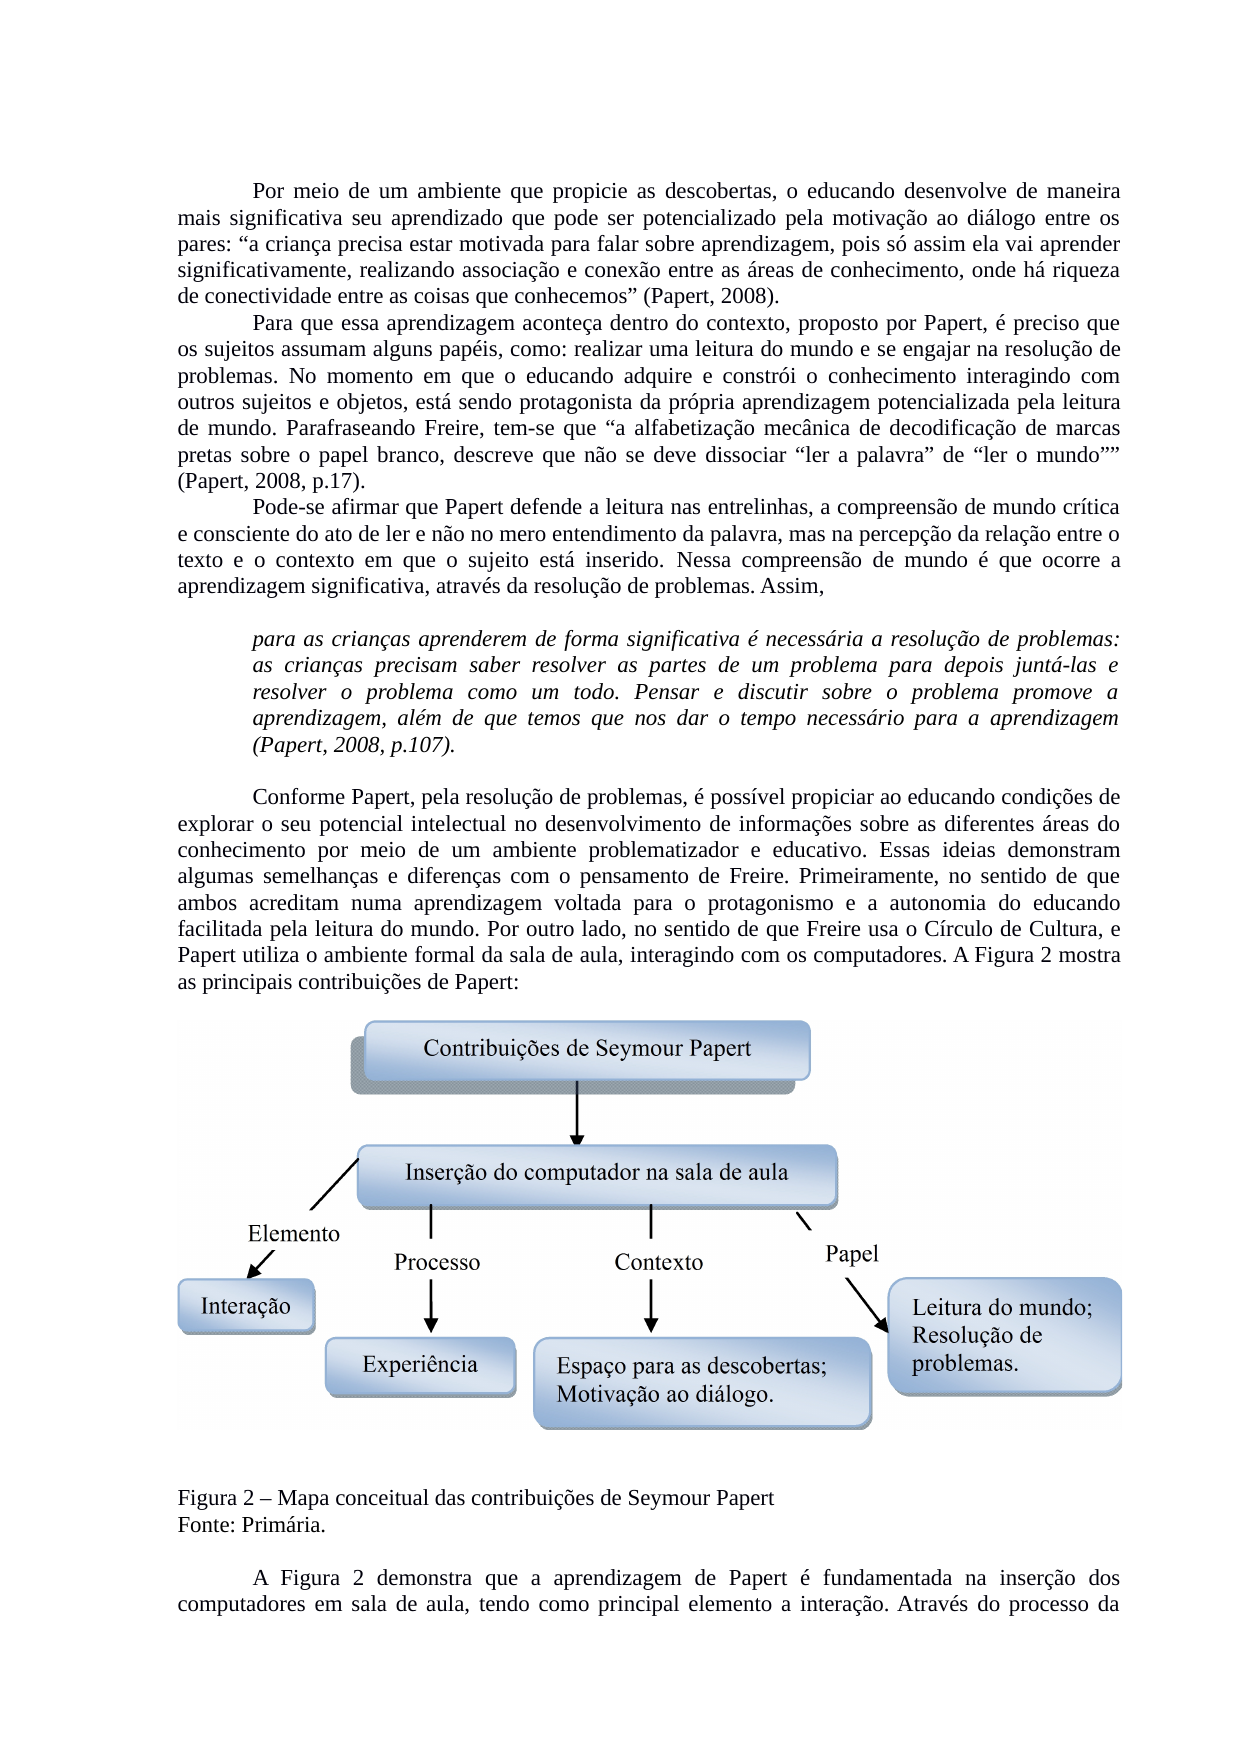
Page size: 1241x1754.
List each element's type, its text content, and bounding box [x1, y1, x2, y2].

text para as crianças aprenderem de forma significativa é necessária a resolução de problemas: as crianças precisam saber resolver as partes de um problema para depois juntá-las e resolver o problema como um todo. Pensar e discutir sobre o problema promove a aprendizagem, além de que temos que nos dar o tempo necessário para a aprendizagem (Papert, 2008, p.107). [252, 625, 1122, 757]
text A Figura 2 demonstra que a aprendizagem de Papert é fundamentada na inserção dos computadores em sala de aula, tendo como principal elemento a interação. Através do processo da [177, 1563, 1122, 1616]
text Por meio de um ambiente que propicie as descobertas, o educando desenvolve de maneira mais significativa seu aprendizado que pode ser potencializado pela motivação ao diálogo entre os pares: “a criança precisa estar motivada para falar sobre aprendizagem, pois só assim ela vai aprender significativamente, realizando associação e conexão entre as áreas de conhecimento, onde há riqueza de conectividade entre as coisas que conhecemos” (Papert, 2008). [177, 177, 1122, 309]
text Fonte: Primária. [177, 1511, 1122, 1537]
text Figura 2 – Mapa conceitual das contribuições de Seymour Papert [177, 1484, 1122, 1511]
text Para que essa aprendizagem aconteça dentro do contexto, proposto por Papert, é preciso que os sujeitos assumam alguns papéis, como: realizar uma leitura do mundo e se engajar na resolução de problemas. No momento em que o educando adquire e constrói o conhecimento interagindo com outros sujeitos e objetos, está sendo protagonista da própria aprendizagem potencializada pela leitura de mundo. Parafraseando Freire, tem-se que “a alfabetização mecânica de decodificação de marcas pretas sobre o papel branco, descreve que não se deve dissociar “ler a palavra” de “ler o mundo”” (Papert, 2008, p.17). [177, 309, 1122, 493]
picture [177, 1020, 1123, 1430]
text Conforme Papert, pela resolução de problemas, é possível propiciar ao educando condições de explorar o seu potencial intelectual no desenvolvimento de informações sobre as diferentes áreas do conhecimento por meio de um ambiente problematizador e educativo. Essas ideias demonstram algumas semelhanças e diferenças com o pensamento de Freire. Primeiramente, no sentido de que ambos acreditam numa aprendizagem voltada para o protagonismo e a autonomia do educando facilitada pela leitura do mundo. Por outro lado, no sentido de que Freire usa o Círculo de Cultura, e Papert utiliza o ambiente formal da sala de aula, interagindo com os computadores. A Figura 2 mostra as principais contribuições de Papert: [177, 783, 1122, 994]
text Pode-se afirmar que Papert defende a leitura nas entrelinhas, a compreensão de mundo crítica e consciente do ato de ler e não no mero entendimento da palavra, mas na percepção da relação entre o texto e o contexto em que o sujeito está inserido. Nessa compreensão de mundo é que ocorre a aprendizagem significativa, através da resolução de problemas. Assim, [177, 493, 1122, 599]
